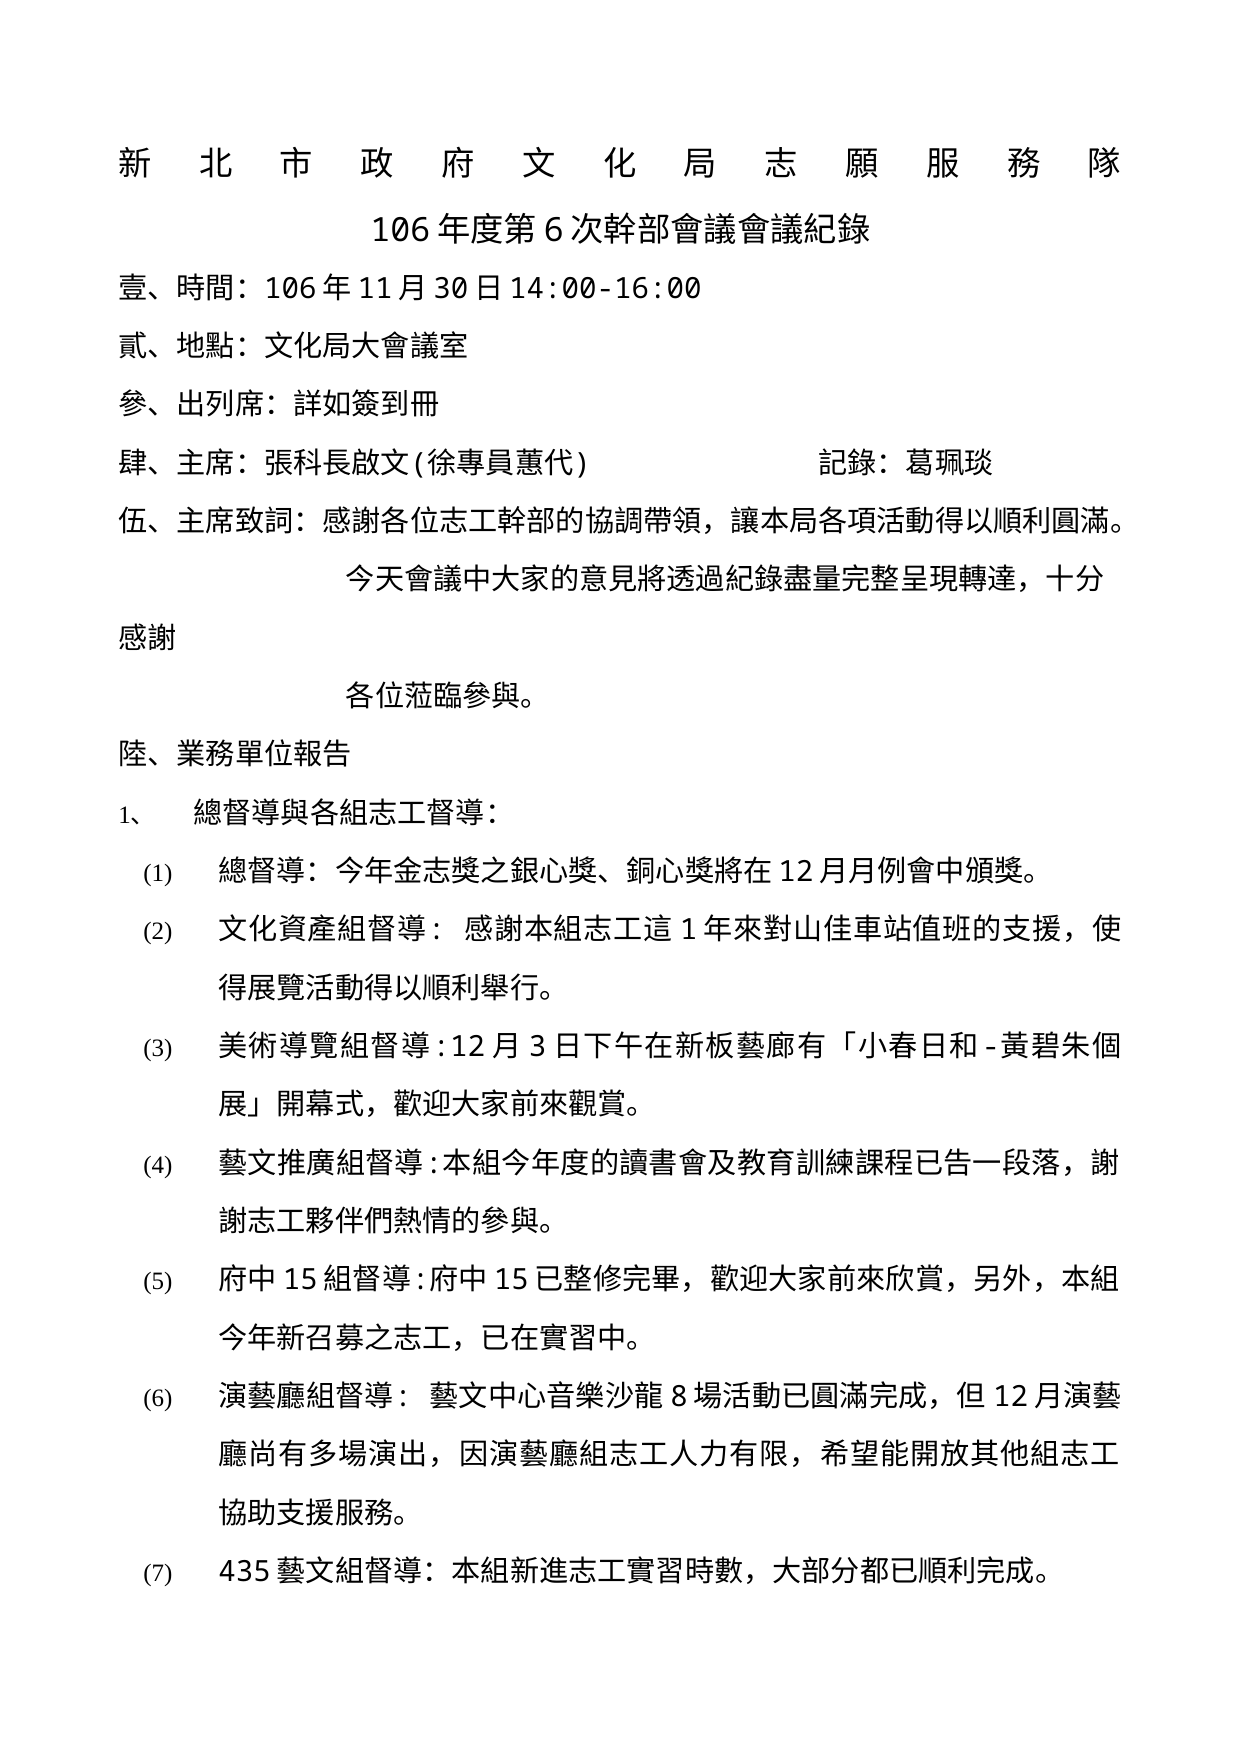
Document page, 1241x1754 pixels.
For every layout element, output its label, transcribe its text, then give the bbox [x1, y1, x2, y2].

list 各位蒞臨參與。 [118, 660, 1122, 718]
list 文化資產組督導: 感謝本組志工這1年來對山佳車站值班的支援，使得展覽活動得以順利舉行。 [143, 893, 1122, 1010]
text 壹、時間：106年11月30日14:00-16:00 [118, 251, 1122, 310]
text 貳、地點：文化局大會議室 [118, 310, 1122, 368]
list 府中15組督導:府中15已整修完畢，歡迎大家前來欣賞，另外，本組今年新召募之志工，已在實習中。 [143, 1243, 1122, 1360]
list 435藝文組督導：本組新進志工實習時數，大部分都已順利完成。 [143, 1535, 1122, 1593]
list 演藝廳組督導: 藝文中心音樂沙龍8場活動已圓滿完成，但12月演藝廳尚有多場演出，因演藝廳組志工人力有限，希望能開放其他組志工協助支援服務。 [143, 1360, 1122, 1535]
text 參、出列席：詳如簽到冊 [118, 368, 1122, 426]
text 陸、業務單位報告 [118, 718, 1122, 776]
list 藝文推廣組督導:本組今年度的讀書會及教育訓練課程已告一段落，謝謝志工夥伴們熱情的參與。 [143, 1126, 1122, 1243]
text 106年度第6次幹部會議會議紀錄 [118, 185, 1122, 251]
list 總督導：今年金志獎之銀心獎、銅心獎將在12月月例會中頒獎。 [143, 835, 1122, 893]
list 伍、主席致詞：感謝各位志工幹部的協調帶領，讓本局各項活動得以順利圓滿。 [118, 485, 1122, 543]
text 新北市政府文化局志願服務隊 [118, 118, 1122, 185]
list 美術導覽組督導:12月3日下午在新板藝廊有「小春日和-黃碧朱個展」開幕式，歡迎大家前來觀賞。 [143, 1010, 1122, 1126]
list 總督導與各組志工督導： [118, 776, 1122, 835]
text 肆、主席：張科長啟文(徐專員蕙代) 記錄：葛珮琰 [118, 426, 1122, 485]
list 今天會議中大家的意見將透過紀錄盡量完整呈現轉達，十分感謝 [118, 543, 1122, 660]
